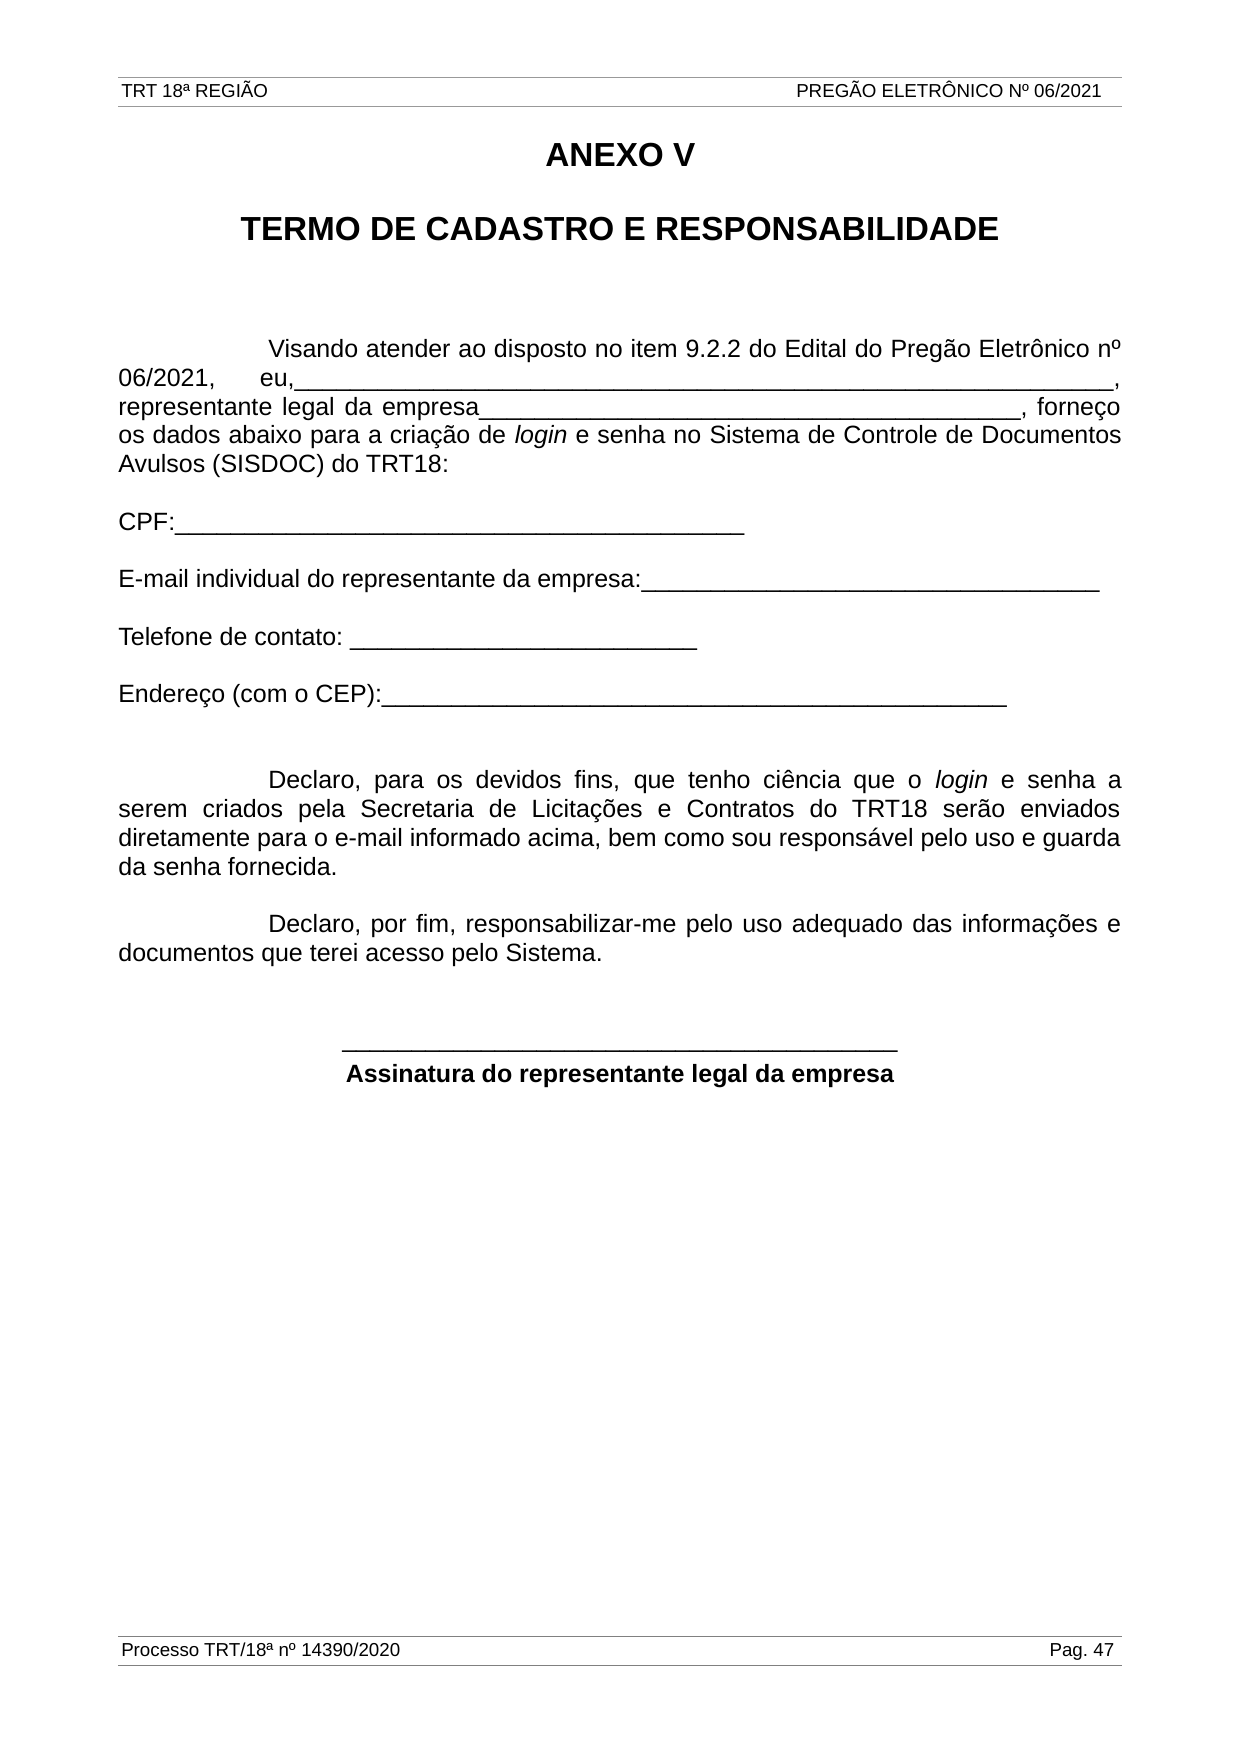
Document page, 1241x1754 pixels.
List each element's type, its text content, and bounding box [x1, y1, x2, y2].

text Endereço (com o CEP):_____________________________________________ [118, 679, 1122, 708]
text ________________________________________ [118, 1024, 1122, 1053]
text ANEXO V [118, 136, 1122, 174]
text CPF:_________________________________________ [118, 507, 1122, 535]
text E-mail individual do representante da empresa:_________________________________ [118, 564, 1122, 593]
text Visando atender ao disposto no item 9.2.2 do Edital do Pregão Eletrônico nº 06/2021, eu,___________________________________________________________, representante legal da empresa_______________________________________, forneço os dados abaixo para a criação de login e senha no Sistema de Controle de Documentos Avulsos (SISDOC) do TRT18: [118, 334, 1122, 478]
text Telefone de contato: _________________________ [118, 622, 1122, 650]
text Declaro, por fim, responsabilizar-me pelo uso adequado das informações e documentos que terei acesso pelo Sistema. [118, 909, 1122, 967]
text Assinatura do representante legal da empresa [118, 1053, 1122, 1088]
text TERMO DE CADASTRO E RESPONSABILIDADE [118, 209, 1122, 248]
text Declaro, para os devidos fins, que tenho ciência que o login e senha a serem criados pela Secretaria de Licitações e Contratos do TRT18 serão enviados diretamente para o e-mail informado acima, bem como sou responsável pelo uso e guarda da senha fornecida. [118, 765, 1122, 880]
